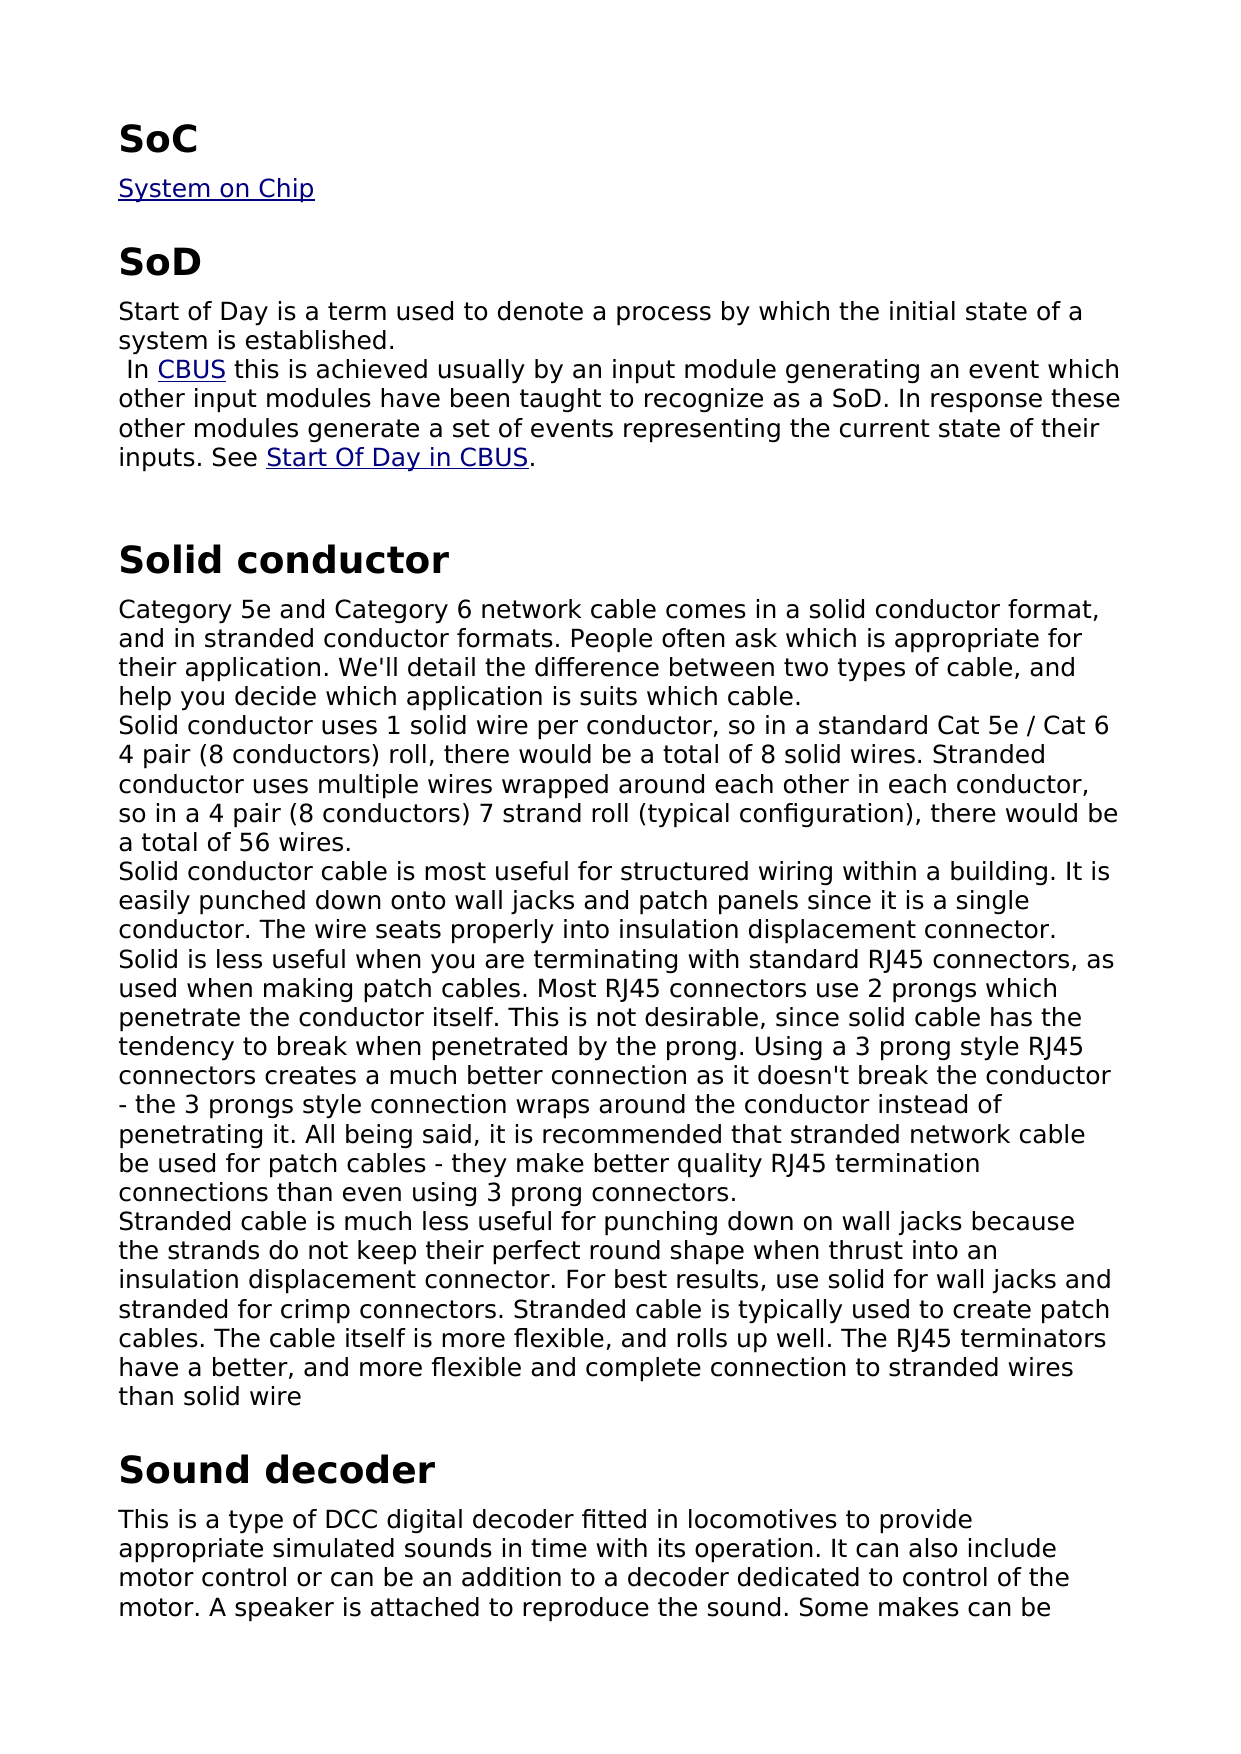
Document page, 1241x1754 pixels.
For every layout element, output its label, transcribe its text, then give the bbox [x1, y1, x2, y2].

text Start of Day is a term used to denote a process by which the initial state of a system is established. In CBUS this is achieved usually by an input module generating an event which other input modules have been taught to recognize as a SoD. In response these other modules generate a set of events representing the current state of their inputs. See Start Of Day in CBUS. [118, 297, 1122, 501]
subtitle SoD [118, 241, 1122, 284]
text System on Chip [118, 174, 1122, 203]
text This is a type of DCC digital decoder fitted in locomotives to provide appropriate simulated sounds in time with its operation. It can also include motor control or can be an addition to a decoder dedicated to control of the motor. A speaker is attached to reproduce the sound. Some makes can be [118, 1505, 1122, 1622]
subtitle SoC [118, 118, 1122, 162]
subtitle Sound decoder [118, 1449, 1122, 1493]
subtitle Solid conductor [118, 539, 1122, 582]
text Category 5e and Category 6 network cable comes in a solid conductor format, and in stranded conductor formats. People often ask which is appropriate for their application. We'll detail the difference between two types of cable, and help you decide which application is suits which cable. Solid conductor uses 1 solid wire per conductor, so in a standard Cat 5e / Cat 6 4 pair (8 conductors) roll, there would be a total of 8 solid wires. Stranded conductor uses multiple wires wrapped around each other in each conductor, so in a 4 pair (8 conductors) 7 strand roll (typical configuration), there would be a total of 56 wires. Solid conductor cable is most useful for structured wiring within a building. It is easily punched down onto wall jacks and patch panels since it is a single conductor. The wire seats properly into insulation displacement connector. Solid is less useful when you are terminating with standard RJ45 connectors, as used when making patch cables. Most RJ45 connectors use 2 prongs which penetrate the conductor itself. This is not desirable, since solid cable has the tendency to break when penetrated by the prong. Using a 3 prong style RJ45 connectors creates a much better connection as it doesn't break the conductor - the 3 prongs style connection wraps around the conductor instead of penetrating it. All being said, it is recommended that stranded network cable be used for patch cables - they make better quality RJ45 termination connections than even using 3 prong connectors. Stranded cable is much less useful for punching down on wall jacks because the strands do not keep their perfect round shape when thrust into an insulation displacement connector. For best results, use solid for wall jacks and stranded for crimp connectors. Stranded cable is typically used to create patch cables. The cable itself is more flexible, and rolls up well. The RJ45 terminators have a better, and more flexible and complete connection to stranded wires than solid wire [118, 595, 1122, 1412]
